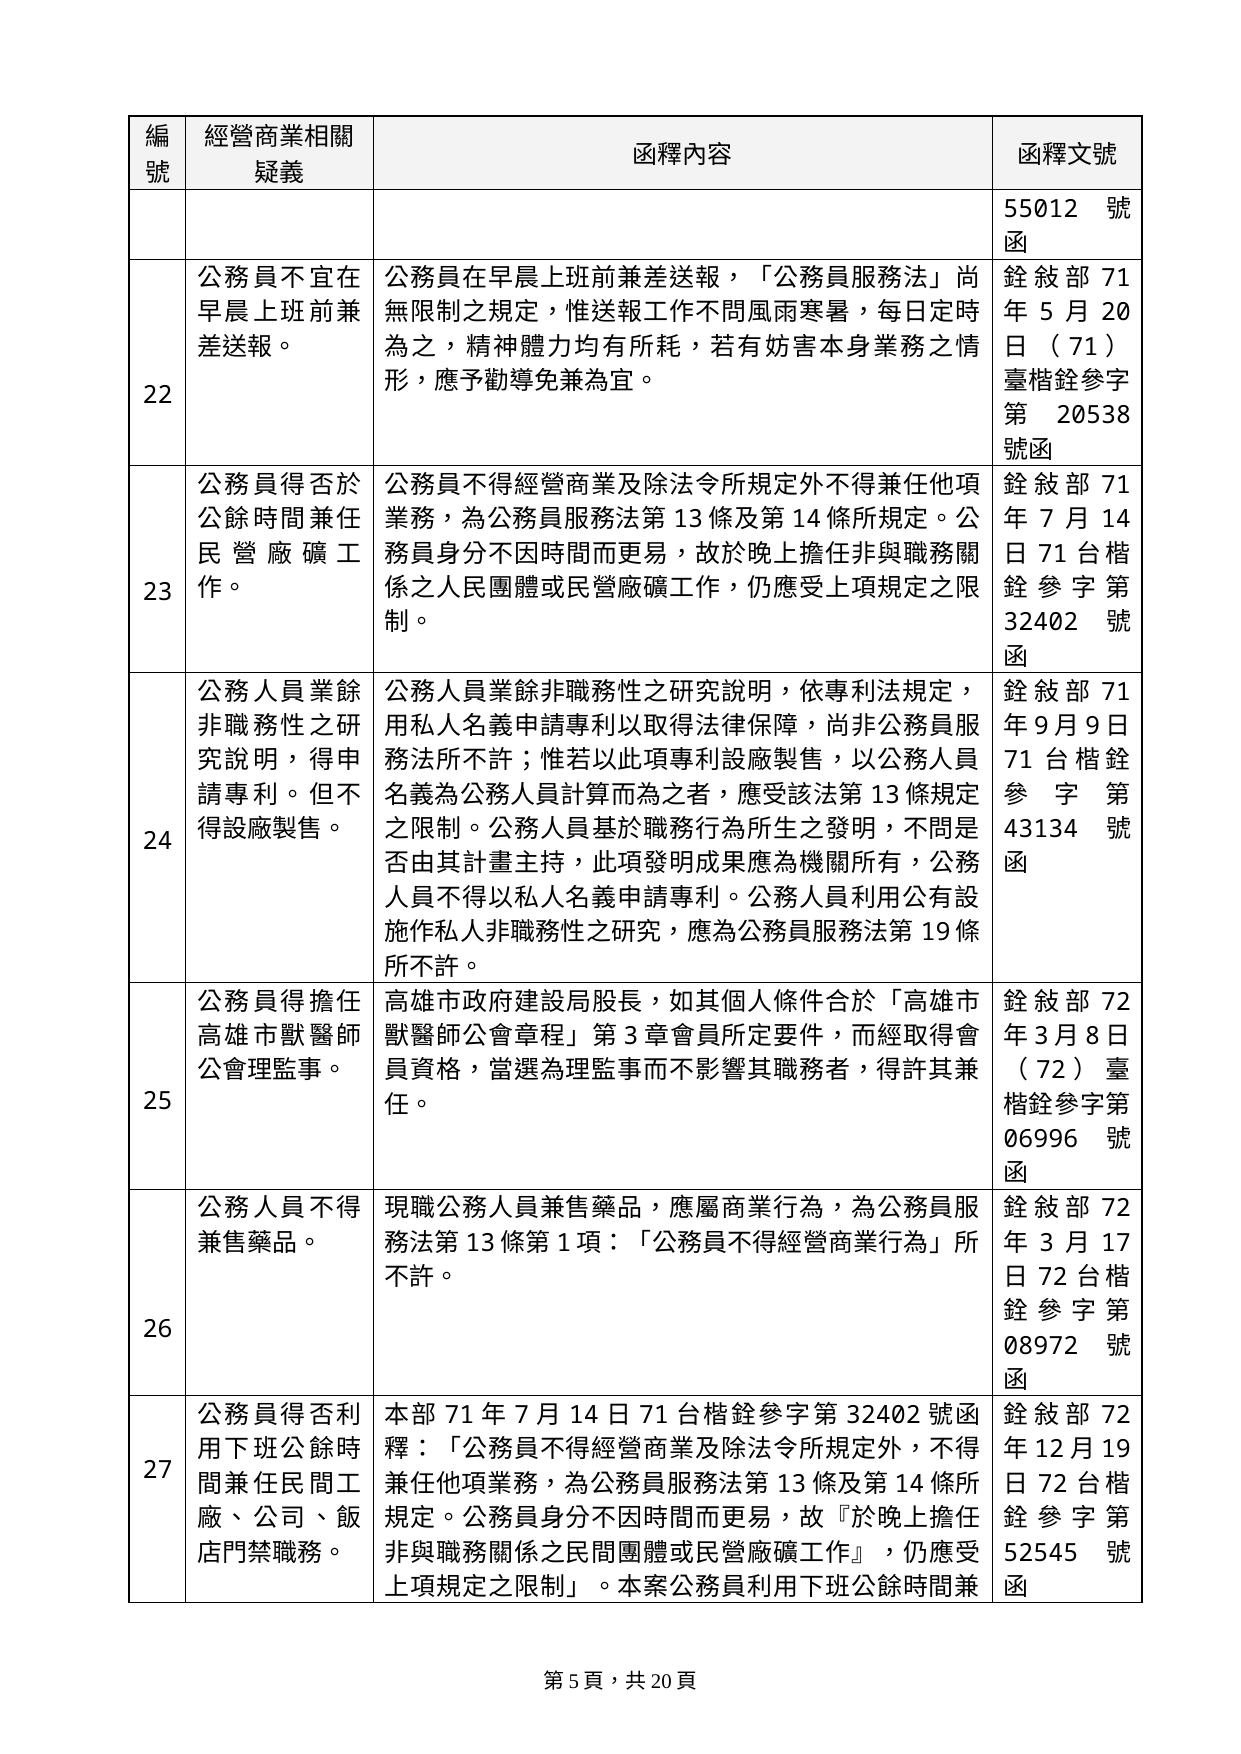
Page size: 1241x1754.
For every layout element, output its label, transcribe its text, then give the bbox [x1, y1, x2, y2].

table_cell 銓敍部71年7月14日71台楷銓參字第32402號函 [993, 466, 1141, 672]
table_cell 公務人員不得兼售藥品。 [186, 1190, 373, 1395]
table_cell 24 [130, 673, 185, 982]
table_cell 公務員不得經營商業及除法令所規定外不得兼任他項業務，為公務員服務法第13條及第14條所規定。公務員身分不因時間而更易，故於晚上擔任非與職務關係之人民團體或民營廠礦工作，仍應受上項規定之限制。 [374, 466, 992, 672]
table_cell 銓敍部72年3月17日72台楷銓參字第08972號函 [993, 1190, 1141, 1395]
table_cell 現職公務人員兼售藥品，應屬商業行為，為公務員服務法第13條第1項：「公務員不得經營商業行為」所不許。 [374, 1190, 992, 1395]
table_cell 公務人員業餘非職務性之研究說明，依專利法規定，用私人名義申請專利以取得法律保障，尚非公務員服務法所不許；惟若以此項專利設廠製售，以公務人員名義為公務人員計算而為之者，應受該法第13條規定之限制。公務人員基於職務行為所生之發明，不問是否由其計畫主持，此項發明成果應為機關所有，公務人員不得以私人名義申請專利。公務人員利用公有設施作私人非職務性之研究，應為公務員服務法第19條所不許。 [374, 673, 992, 982]
table_cell 25 [130, 983, 185, 1189]
table_cell 銓敍部71年5月20日（71）臺楷銓參字第20538號函 [993, 260, 1141, 465]
table_cell 銓敍部71年9月9日71台楷銓參字第43134號函 [993, 673, 1141, 982]
table_cell 22 [130, 260, 185, 465]
table_cell [186, 190, 373, 258]
table_cell 公務員在早晨上班前兼差送報，「公務員服務法」尚無限制之規定，惟送報工作不問風雨寒暑，每日定時為之，精神體力均有所耗，若有妨害本身業務之情形，應予勸導免兼為宜。 [374, 260, 992, 465]
table_cell 55012號函 [993, 190, 1141, 258]
table_cell 23 [130, 466, 185, 672]
table_cell 公務員不宜在早晨上班前兼差送報。 [186, 260, 373, 465]
table_cell 銓敍部72年3月8日（72）臺楷銓參字第06996號函 [993, 983, 1141, 1189]
table_cell 公務員得否利用下班公餘時間兼任民間工廠、公司、飯店門禁職務。 [186, 1396, 373, 1602]
table_cell 銓敍部72年12月19日72台楷銓參字第52545號函 [993, 1396, 1141, 1602]
table_cell 26 [130, 1190, 185, 1395]
table_cell 公務人員業餘非職務性之研究說明，得申請專利。但不得設廠製售。 [186, 673, 373, 982]
table_cell [374, 190, 992, 258]
table_header 函釋內容 [374, 117, 992, 189]
table_cell 本部71年7月14日71台楷銓參字第32402號函釋：「公務員不得經營商業及除法令所規定外，不得兼任他項業務，為公務員服務法第13條及第14條所規定。公務員身分不因時間而更易，故『於晚上擔任非與職務關係之民間團體或民營廠礦工作』，仍應受上項規定之限制」。本案公務員利用下班公餘時間兼 [374, 1396, 992, 1602]
table_cell 高雄市政府建設局股長，如其個人條件合於「高雄市獸醫師公會章程」第3章會員所定要件，而經取得會員資格，當選為理監事而不影響其職務者，得許其兼任。 [374, 983, 992, 1189]
table_header 經營商業相關疑義 [186, 117, 373, 189]
table_header 編號 [130, 117, 185, 189]
table_cell [130, 190, 185, 258]
table_cell 公務員得擔任高雄市獸醫師公會理監事。 [186, 983, 373, 1189]
table_cell 公務員得否於公餘時間兼任民營廠礦工作。 [186, 466, 373, 672]
table_cell 27 [130, 1396, 185, 1602]
table_header 函釋文號 [993, 117, 1141, 189]
